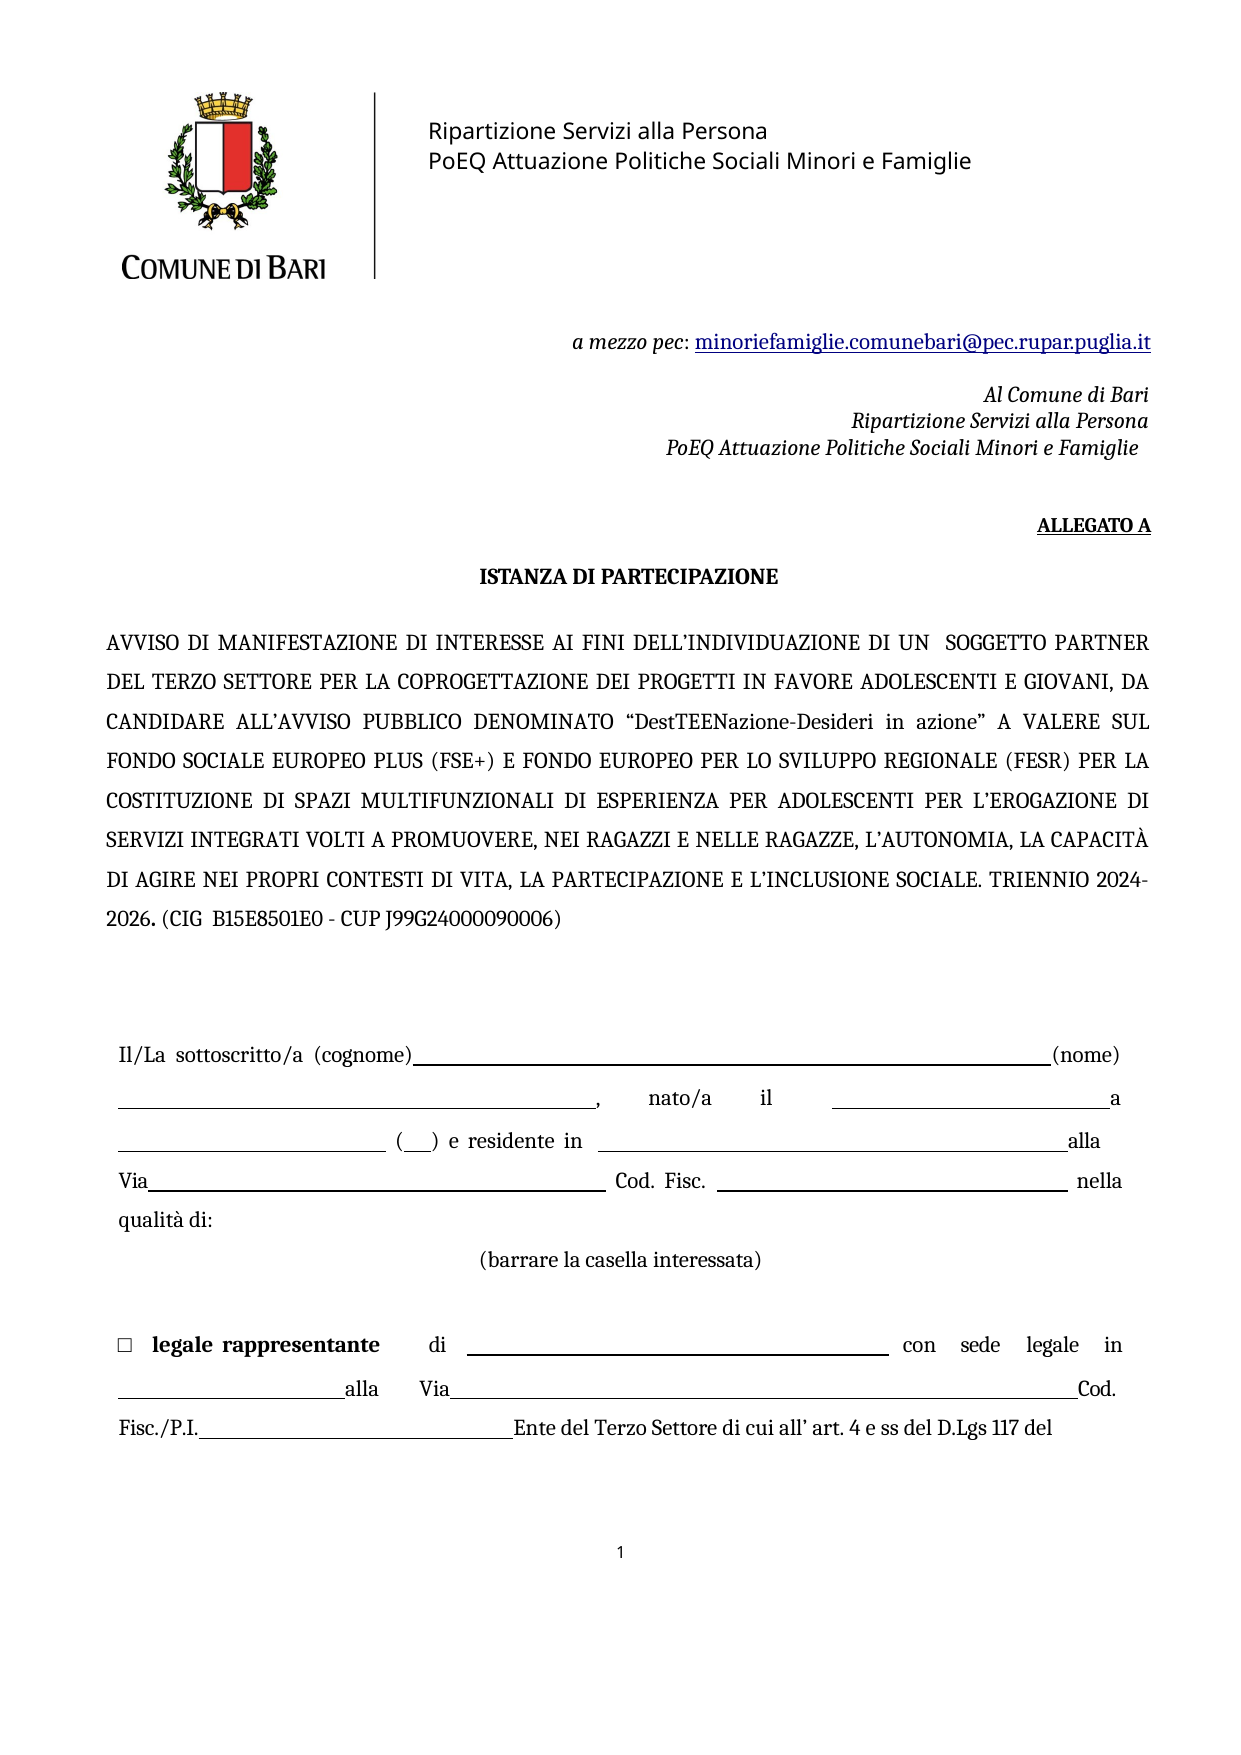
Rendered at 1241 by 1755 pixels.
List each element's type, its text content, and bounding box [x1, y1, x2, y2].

text □ legale rappresentante di con sede legale in [106, 1331, 1134, 1358]
text , nato/a il a [118, 1085, 1151, 1112]
text PoEQ Attuazione Politiche Sociali Minori e Famiglie [106, 434, 1151, 461]
text alla Via Cod. Fisc./P.I. Ente del Terzo Settore di cui all’ art. 4 e ss del D.Lgs 117 del [118, 1376, 1122, 1441]
text Il/La sottoscritto/a (cognome) (nome) [118, 1042, 1151, 1068]
text Ripartizione Servizi alla Persona [106, 408, 1151, 434]
text ALLEGATO A [106, 513, 1151, 537]
text a mezzo pec: minoriefamiglie.comunebari@pec.rupar.puglia.it [106, 329, 1151, 355]
text (barrare la casella interessata) [106, 1247, 1135, 1274]
text ( ) e residente in alla Via Cod. Fisc. nella qualità di: [118, 1128, 1122, 1233]
text Al Comune di Bari [106, 382, 1151, 408]
text AVVISO DI MANIFESTAZIONE DI INTERESSE AI FINI DELL’INDIVIDUAZIONE DI UN SOGGETTO PARTNER DEL TERZO SETTORE PER LA COPROGETTAZIONE DEI PROGETTI IN FAVORE ADOLESCENTI E GIOVANI, DA CANDIDARE ALL’AVVISO PUBBLICO DENOMINATO “DestTEENazione-Desideri in azione” A VALERE SUL FONDO SOCIALE EUROPEO PLUS (FSE+) E FONDO EUROPEO PER LO SVILUPPO REGIONALE (FESR) PER LA COSTITUZIONE DI SPAZI MULTIFUNZIONALI DI ESPERIENZA PER ADOLESCENTI PER L’EROGAZIONE DI SERVIZI INTEGRATI VOLTI A PROMUOVERE, NEI RAGAZZI E NELLE RAGAZZE, L’AUTONOMIA, LA CAPACITÀ DI AGIRE NEI PROPRI CONTESTI DI VITA, LA PARTECIPAZIONE E L’INCLUSIONE SOCIALE. TRIENNIO 2024-2026. (CIG B15E8501E0 - CUP J99G24000090006) [106, 630, 1151, 932]
text ISTANZA DI PARTECIPAZIONE [106, 564, 1151, 590]
